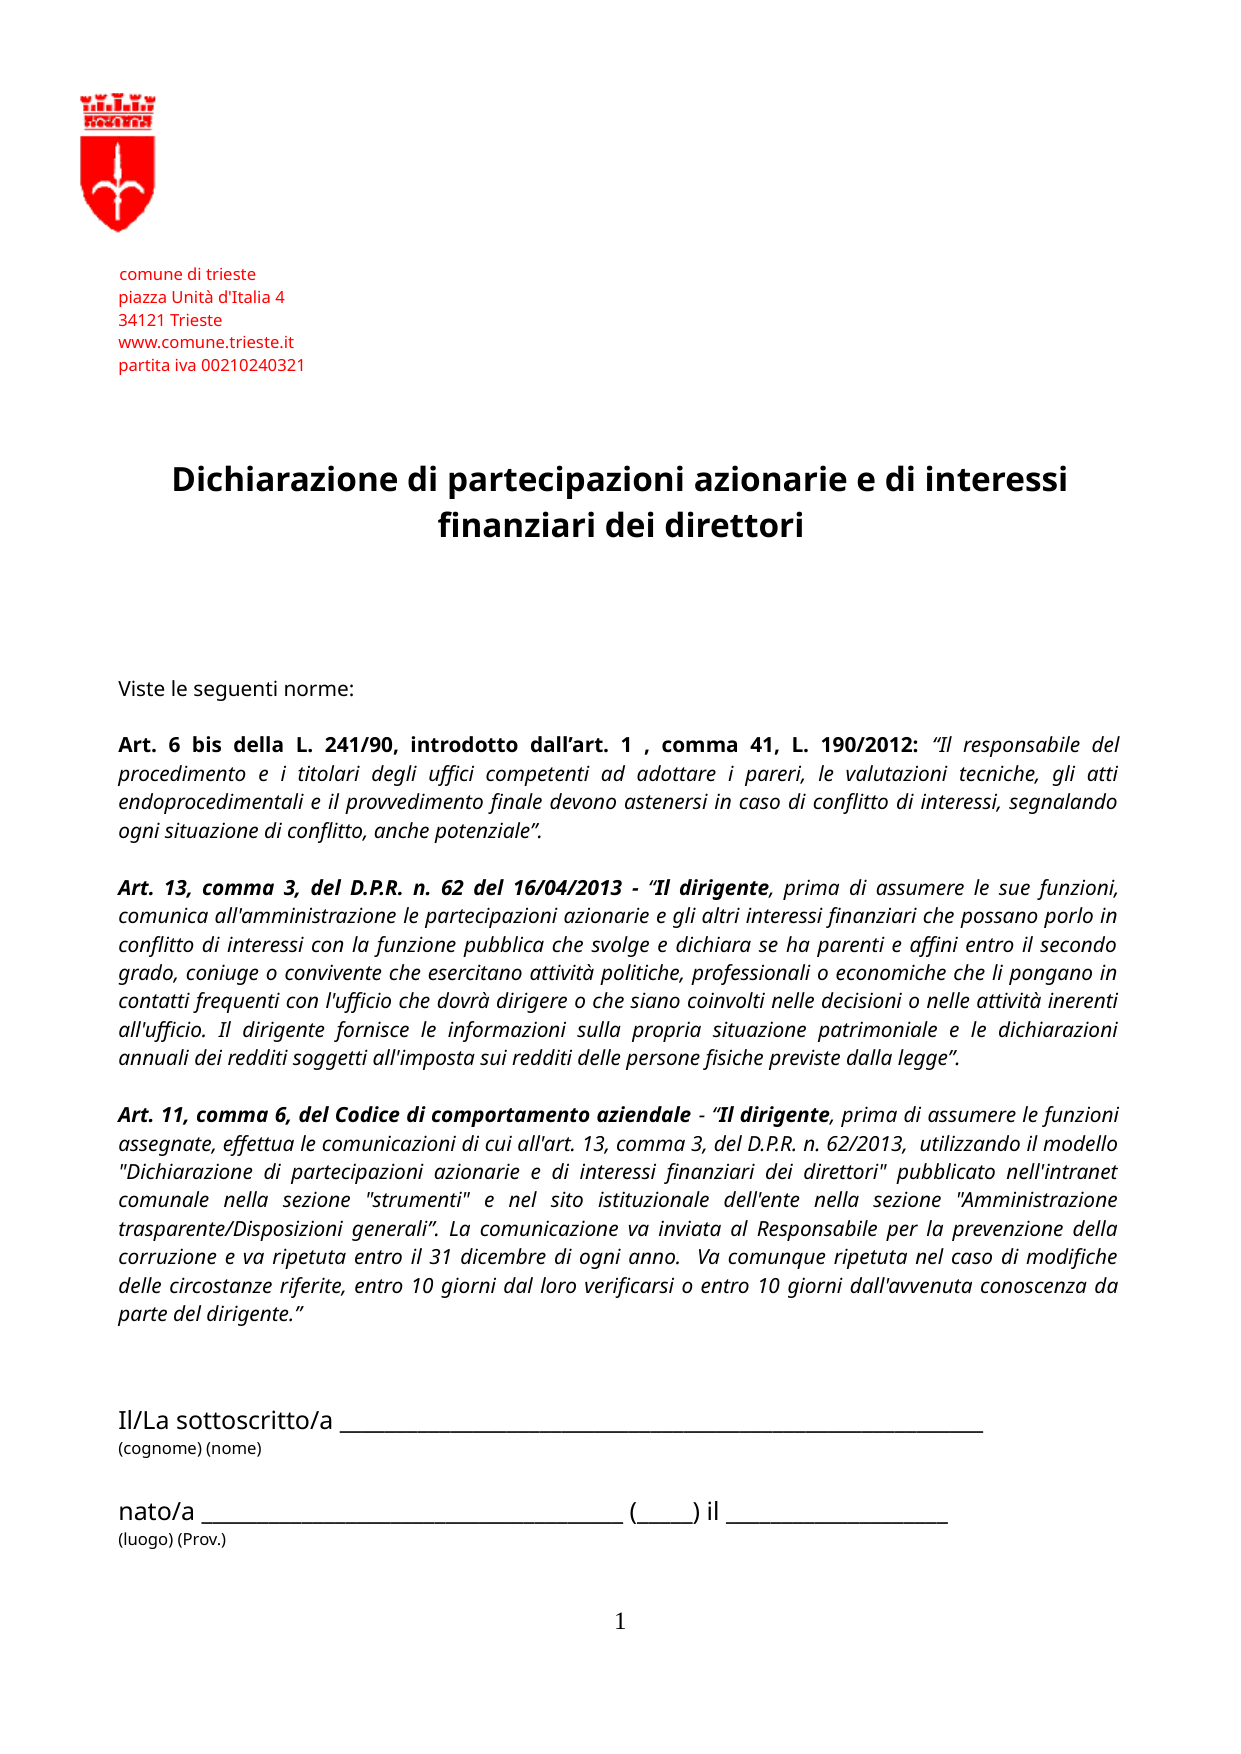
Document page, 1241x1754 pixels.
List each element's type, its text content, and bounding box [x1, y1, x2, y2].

text Dichiarazione di partecipazioni azionarie e di interessi finanziari dei direttori [118, 456, 1122, 547]
text piazza Unità d'Italia 4 [118, 285, 1122, 308]
text www.comune.trieste.it [118, 331, 1122, 353]
text partita iva 00210240321 [118, 353, 1122, 376]
text Art. 6 bis della L. 241/90, introdotto dall’art. 1 , comma 41, L. 190/2012: “Il responsabile del procedimento e i titolari degli uffici competenti ad adottare i pareri, le valutazioni tecniche, gli atti endoprocedimentali e il provvedimento finale devono astenersi in caso di conflitto di interessi, segnalando ogni situazione di conflitto, anche potenziale”. [118, 731, 1122, 844]
text (cognome) (nome) [118, 1436, 1122, 1459]
text (luogo) (Prov.) [118, 1527, 1122, 1550]
text comune di trieste [119, 263, 1122, 285]
text Art. 13, comma 3, del D.P.R. n. 62 del 16/04/2013 - “Il dirigente, prima di assumere le sue funzioni, comunica all'amministrazione le partecipazioni azionarie e gli altri interessi finanziari che possano porlo in conflitto di interessi con la funzione pubblica che svolge e dichiara se ha parenti e affini entro il secondo grado, coniuge o convivente che esercitano attività politiche, professionali o economiche che li pongano in contatti frequenti con l'ufficio che dovrà dirigere o che siano coinvolti nelle decisioni o nelle attività inerenti all'ufficio. Il dirigente fornisce le informazioni sulla propria situazione patrimoniale e le dichiarazioni annuali dei redditi soggetti all'imposta sui redditi delle persone fisiche previste dalla legge”. [118, 873, 1122, 1072]
text Il/La sottoscritto/a __________________________________________________________ [118, 1402, 1122, 1436]
text Viste le seguenti norme: [118, 674, 1122, 702]
text 34121 Trieste [118, 308, 1122, 331]
picture [79, 93, 157, 234]
text nato/a ______________________________________ (_____) il ____________________ [118, 1493, 1122, 1527]
text Art. 11, comma 6, del Codice di comportamento aziendale - “Il dirigente, prima di assumere le funzioni assegnate, effettua le comunicazioni di cui all'art. 13, comma 3, del D.P.R. n. 62/2013, utilizzando il modello "Dichiarazione di partecipazioni azionarie e di interessi finanziari dei direttori" pubblicato nell'intranet comunale nella sezione "strumenti" e nel sito istituzionale dell'ente nella sezione "Amministrazione trasparente/Disposizioni generali”. La comunicazione va inviata al Responsabile per la prevenzione della corruzione e va ripetuta entro il 31 dicembre di ogni anno. Va comunque ripetuta nel caso di modifiche delle circostanze riferite, entro 10 giorni dal loro verificarsi o entro 10 giorni dall'avvenuta conoscenza da parte del dirigente.” [118, 1100, 1122, 1328]
